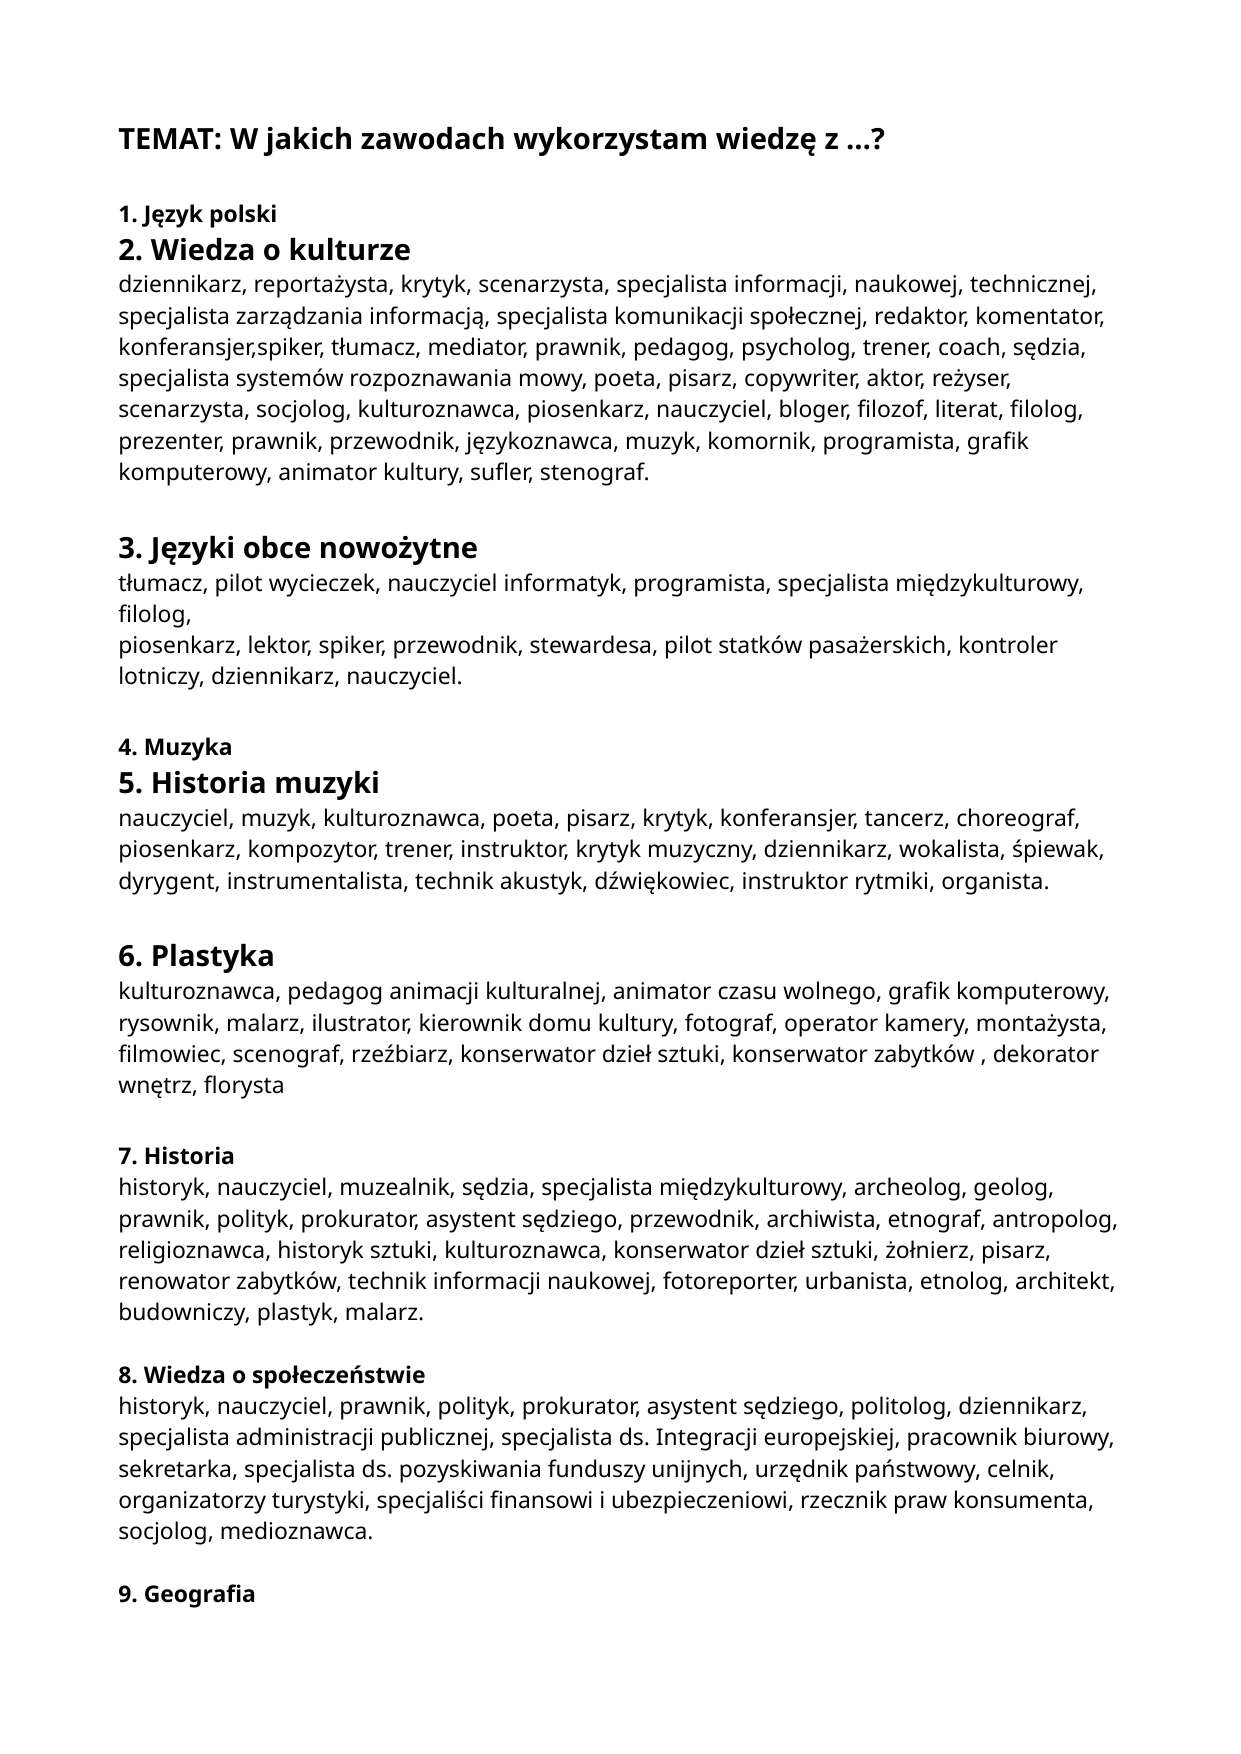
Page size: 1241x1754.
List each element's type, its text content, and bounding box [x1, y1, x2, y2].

text historyk, nauczyciel, prawnik, polityk, prokurator, asystent sędziego, politolog, dziennikarz, specjalista administracji publicznej, specjalista ds. Integracji europejskiej, pracownik biurowy, sekretarka, specjalista ds. pozyskiwania funduszy unijnych, urzędnik państwowy, celnik, organizatorzy turystyki, specjaliści finansowi i ubezpieczeniowi, rzecznik praw konsumenta, socjolog, medioznawca. [118, 1390, 1122, 1546]
text 6. Plastyka [118, 936, 1122, 975]
text tłumacz, pilot wycieczek, nauczyciel informatyk, programista, specjalista międzykulturowy, filolog, [118, 567, 1122, 629]
text 5. Historia muzyki [118, 762, 1122, 802]
text 4. Muzyka [118, 731, 1122, 762]
text historyk, nauczyciel, muzealnik, sędzia, specjalista międzykulturowy, archeolog, geolog, prawnik, polityk, prokurator, asystent sędziego, przewodnik, archiwista, etnograf, antropolog, religioznawca, historyk sztuki, kulturoznawca, konserwator dzieł sztuki, żołnierz, pisarz, renowator zabytków, technik informacji naukowej, fotoreporter, urbanista, etnolog, architekt, budowniczy, plastyk, malarz. [118, 1171, 1122, 1327]
text 9. Geografia [118, 1577, 1122, 1609]
text 7. Historia [118, 1140, 1122, 1171]
text TEMAT: W jakich zawodach wykorzystam wiedzę z …? [118, 118, 1122, 158]
text 3. Języki obce nowożytne [118, 527, 1122, 567]
text 1. Język polski [118, 197, 1122, 229]
text piosenkarz, lektor, spiker, przewodnik, stewardesa, pilot statków pasażerskich, kontroler lotniczy, dziennikarz, nauczyciel. [118, 629, 1122, 692]
text nauczyciel, muzyk, kulturoznawca, poeta, pisarz, krytyk, konferansjer, tancerz, choreograf, piosenkarz, kompozytor, trener, instruktor, krytyk muzyczny, dziennikarz, wokalista, śpiewak, dyrygent, instrumentalista, technik akustyk, dźwiękowiec, instruktor rytmiki, organista. [118, 802, 1122, 896]
text kulturoznawca, pedagog animacji kulturalnej, animator czasu wolnego, grafik komputerowy, rysownik, malarz, ilustrator, kierownik domu kultury, fotograf, operator kamery, montażysta, filmowiec, scenograf, rzeźbiarz, konserwator dzieł sztuki, konserwator zabytków , dekorator wnętrz, florysta [118, 975, 1122, 1100]
text 2. Wiedza o kulturze [118, 229, 1122, 268]
text dziennikarz, reportażysta, krytyk, scenarzysta, specjalista informacji, naukowej, technicznej, specjalista zarządzania informacją, specjalista komunikacji społecznej, redaktor, komentator, konferansjer,spiker, tłumacz, mediator, prawnik, pedagog, psycholog, trener, coach, sędzia, specjalista systemów rozpoznawania mowy, poeta, pisarz, copywriter, aktor, reżyser, scenarzysta, socjolog, kulturoznawca, piosenkarz, nauczyciel, bloger, filozof, literat, filolog, prezenter, prawnik, przewodnik, językoznawca, muzyk, komornik, programista, grafik komputerowy, animator kultury, sufler, stenograf. [118, 268, 1122, 487]
text 8. Wiedza o społeczeństwie [118, 1359, 1122, 1390]
